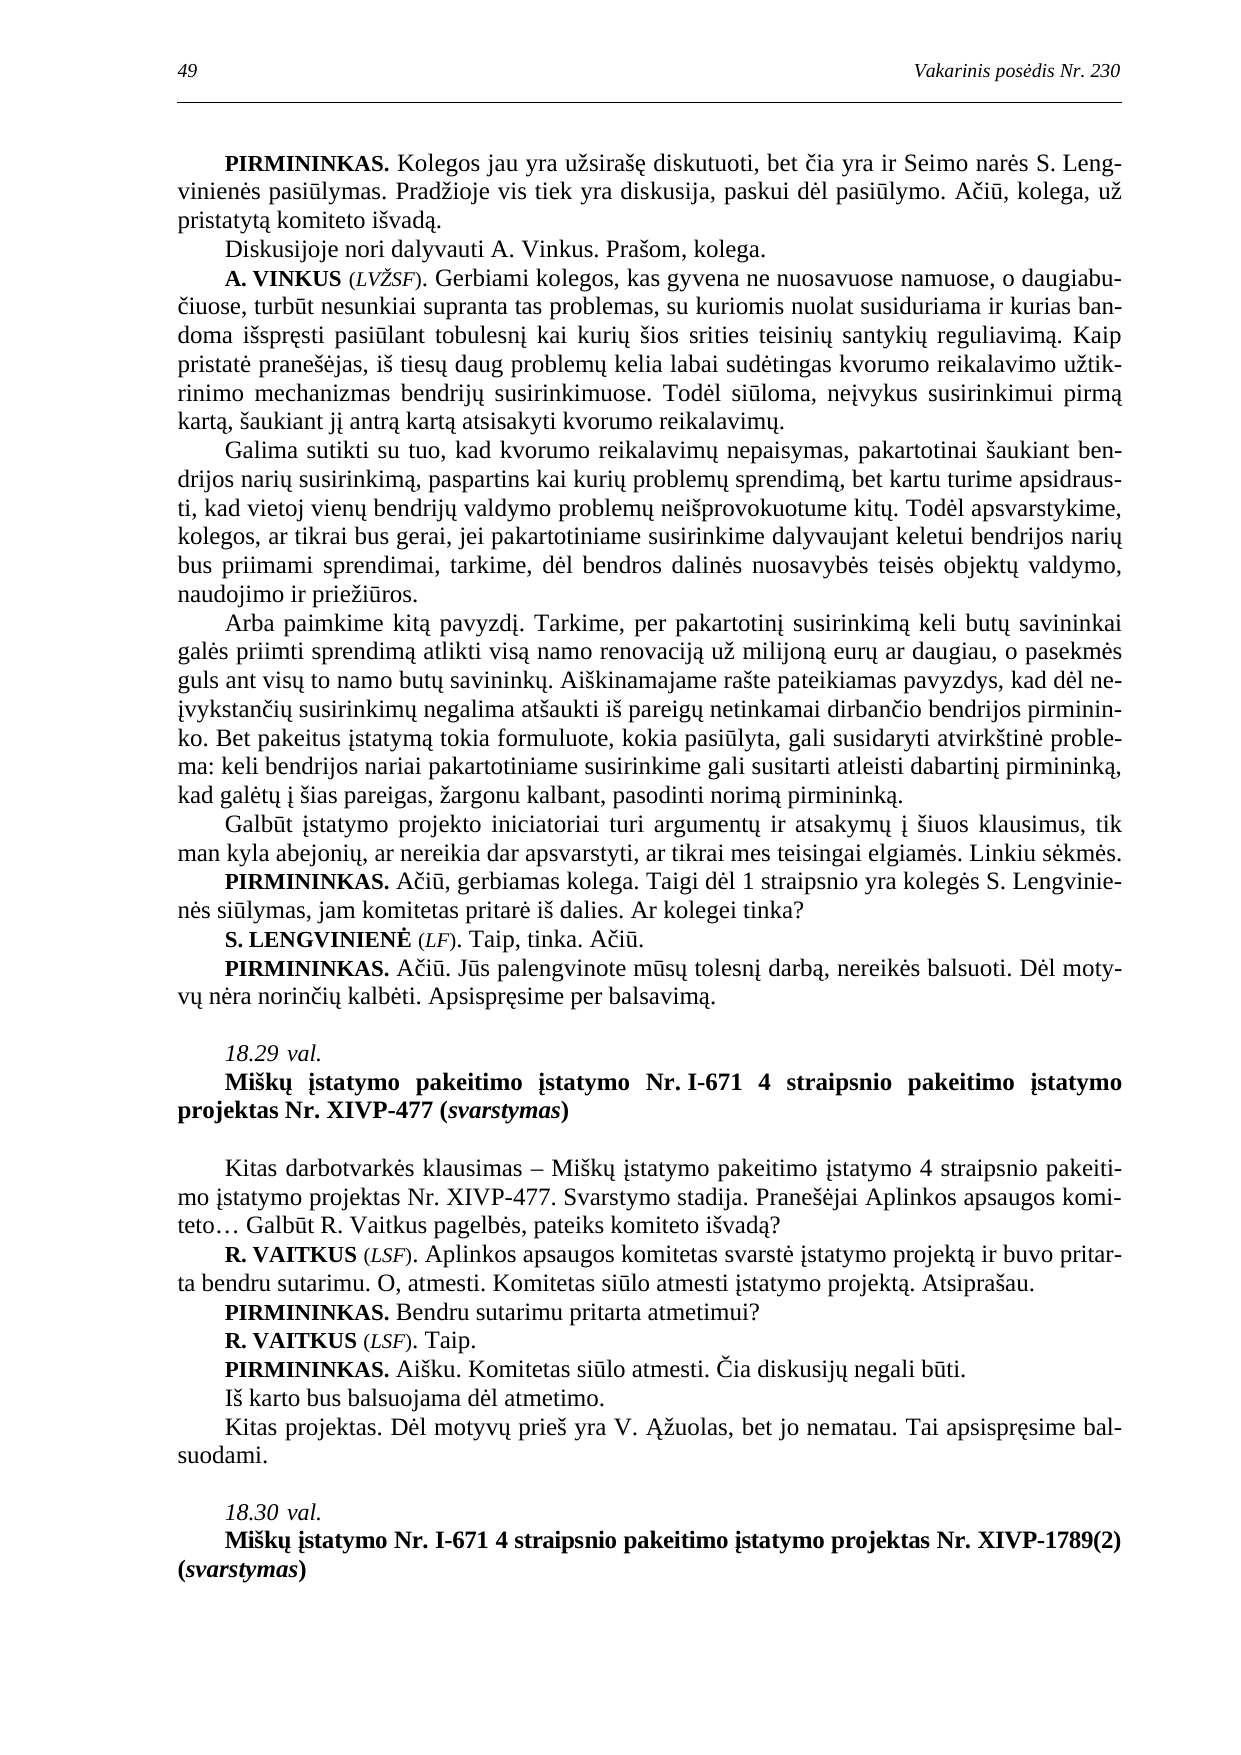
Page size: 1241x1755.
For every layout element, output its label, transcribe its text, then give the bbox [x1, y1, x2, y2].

text Miš­kų įsta­ty­mo Nr. I-671 4 straips­nio pa­kei­ti­mo įsta­ty­mo pro­jek­tas Nr. XIVP-1789(2) (svars­ty­mas) [177, 1525, 1122, 1583]
text PIRMININKAS. Ačiū. Jūs pa­leng­vi­no­te mū­sų to­les­nį dar­bą, ne­rei­kės bal­suo­ti. Dėl mo­ty­vų nė­ra no­rin­čių kal­bė­ti. Ap­si­sprę­si­me per bal­sa­vi­mą. [177, 953, 1122, 1010]
text Iš kar­to bus bal­suo­ja­ma dėl at­me­ti­mo. [177, 1383, 1122, 1412]
text Ki­tas dar­bo­tvarkės klau­si­mas – Miš­kų įsta­ty­mo pa­kei­ti­mo įsta­ty­mo 4 straips­nio pa­kei­ti­mo įsta­ty­mo pro­jek­tas Nr. XIVP-477. Svars­ty­mo sta­di­ja. Pra­ne­šė­jai Ap­lin­kos ap­sau­gos ko­mi­te­to… Gal­būt R. Vait­kus pa­gel­bės, pa­teiks ko­mi­te­to iš­va­dą? [177, 1153, 1122, 1239]
text R. VAITKUS (LSF). Taip. [177, 1325, 1122, 1354]
text A. VINKUS (LVŽSF). Ger­bia­mi ko­le­gos, kas gy­ve­na ne nuo­sa­vuo­se na­muo­se, o dau­gia­bu­čiuo­se, tur­būt ne­sun­kiai su­pran­ta tas pro­ble­mas, su ku­rio­mis nuo­lat su­si­du­ria­ma ir ku­rias ban­do­ma iš­spręs­ti pa­siū­lant to­bu­les­nį kai ku­rių šios sri­ties tei­si­nių san­ty­kių re­gu­lia­vi­mą. Kaip pri­sta­tė pra­ne­šė­jas, iš tie­sų daug pro­ble­mų ke­lia la­bai su­dė­tin­gas kvo­ru­mo rei­ka­la­vi­mo už­tik­ri­ni­mo me­cha­niz­mas ben­dri­jų su­si­rin­ki­muo­se. To­dėl siū­lo­ma, ne­įvy­kus su­si­rin­ki­mui pir­mą kar­tą, šau­kiant jį an­trą kar­tą at­si­sa­ky­ti kvo­ru­mo rei­ka­la­vi­mų. [177, 263, 1122, 435]
text S. LENGVINIENĖ (LF). Taip, tin­ka. Ačiū. [177, 924, 1122, 953]
text Ga­li­ma su­tik­ti su tuo, kad kvo­ru­mo rei­ka­la­vi­mų ne­pai­sy­mas, pa­kar­to­ti­nai šau­kiant ben­dri­jos na­rių su­si­rin­ki­mą, pa­spar­tins kai ku­rių pro­ble­mų spren­di­mą, bet kar­tu tu­ri­me ap­si­draus­ti, kad vie­toj vie­nų ben­dri­jų val­dy­mo pro­ble­mų ne­iš­pro­vo­kuo­tu­me ki­tų. To­dėl ap­svars­ty­ki­me, ko­le­gos, ar tik­rai bus ge­rai, jei pa­kar­to­ti­nia­me su­si­rin­ki­me da­ly­vau­jant ke­le­tui ben­dri­jos na­rių bus pri­ima­mi spren­di­mai, tar­ki­me, dėl ben­dros da­li­nės nuo­sa­vy­bės tei­sės ob­jek­tų val­dy­mo, nau­do­ji­mo ir prie­žiū­ros. [177, 435, 1122, 608]
text Dis­ku­si­jo­je no­ri da­ly­vau­ti A. Vin­kus. Pra­šom, ko­le­ga. [177, 234, 1122, 263]
text PIRMININKAS. Ben­dru su­ta­ri­mu pri­tar­ta at­me­ti­mui? [177, 1297, 1122, 1325]
text R. VAITKUS (LSF). Ap­lin­kos ap­sau­gos ko­mi­te­tas svars­tė įsta­ty­mo pro­jek­tą ir bu­vo pri­tar­ta ben­dru su­ta­ri­mu. O, at­mes­ti. Ko­mi­te­tas siū­lo at­mes­ti įsta­ty­mo pro­jek­tą. At­si­pra­šau. [177, 1239, 1122, 1297]
text Ki­tas pro­jek­tas. Dėl mo­ty­vų prieš yra V. Ąžuo­las, bet jo ne­ma­tau. Tai ap­si­sprę­si­me bal­suo­da­mi. [177, 1412, 1122, 1469]
text Gal­būt įsta­ty­mo pro­jek­to ini­cia­to­riai tu­ri ar­gu­men­tų ir at­sa­ky­mų į šiuos klau­si­mus, tik man ky­la abe­jo­nių, ar ne­rei­kia dar ap­svars­ty­ti, ar tik­rai mes tei­sin­gai el­gia­mės. Lin­kiu sėk­mės. [177, 809, 1122, 866]
text Ar­ba pa­im­ki­me ki­tą pa­vyz­dį. Tar­ki­me, per pa­kar­to­ti­nį su­si­rin­ki­mą ke­li bu­tų sa­vi­nin­kai ga­lės pri­im­ti spren­di­mą at­lik­ti vi­są na­mo re­no­va­ci­ją už mi­li­jo­ną eu­rų ar dau­giau, o pa­sek­mės guls ant vi­sų to na­mo bu­tų sa­vi­nin­kų. Aiš­ki­na­ma­ja­me raš­te pa­tei­kia­mas pa­vyz­dys, kad dėl ne­įvyks­tan­čių su­si­rin­ki­mų ne­ga­li­ma at­šauk­ti iš pa­rei­gų ne­tin­ka­mai dir­ban­čio ben­dri­jos pir­mi­nin­ko. Bet pa­kei­tus įsta­ty­mą to­kia for­mu­luo­te, ko­kia pa­siū­ly­ta, ga­li su­si­da­ry­ti at­virkš­ti­nė pro­ble­ma: ke­li ben­dri­jos na­riai pa­kar­to­ti­nia­me su­si­rin­ki­me ga­li su­si­tar­ti at­leis­ti da­bar­ti­nį pir­mi­nin­ką, kad ga­lė­tų į šias pa­rei­gas, žar­go­nu kal­bant, pa­so­din­ti no­ri­mą pir­mi­nin­ką. [177, 608, 1122, 809]
text PIRMININKAS. Aiš­ku. Ko­mi­te­tas siū­lo at­mes­ti. Čia dis­ku­si­jų ne­ga­li bū­ti. [177, 1354, 1122, 1383]
text PIRMININKAS. Ačiū, ger­bia­mas ko­le­ga. Tai­gi dėl 1 straips­nio yra ko­le­gės S. Leng­vi­nie­nės siū­ly­mas, jam ko­mi­te­tas pri­ta­rė iš da­lies. Ar ko­le­gei tin­ka? [177, 866, 1122, 924]
text 18.29 val. [224, 1039, 1122, 1067]
text PIRMININKAS. Ko­le­gos jau yra už­si­ra­šę dis­ku­tuo­ti, bet čia yra ir Sei­mo na­rės S. Leng­vi­nie­nės pa­siū­ly­mas. Pra­džio­je vis tiek yra dis­ku­si­ja, pas­kui dėl pa­siū­ly­mo. Ačiū, ko­le­ga, už pri­sta­ty­tą ko­mi­te­to iš­va­dą. [177, 148, 1122, 234]
text 18.30 val. [224, 1498, 1122, 1525]
text Miš­kų įsta­ty­mo pa­kei­ti­mo įsta­ty­mo Nr. I-671 4 straips­nio pa­kei­ti­mo įsta­ty­mo projek­tas Nr. XIVP-477 (svars­ty­mas) [177, 1067, 1122, 1124]
